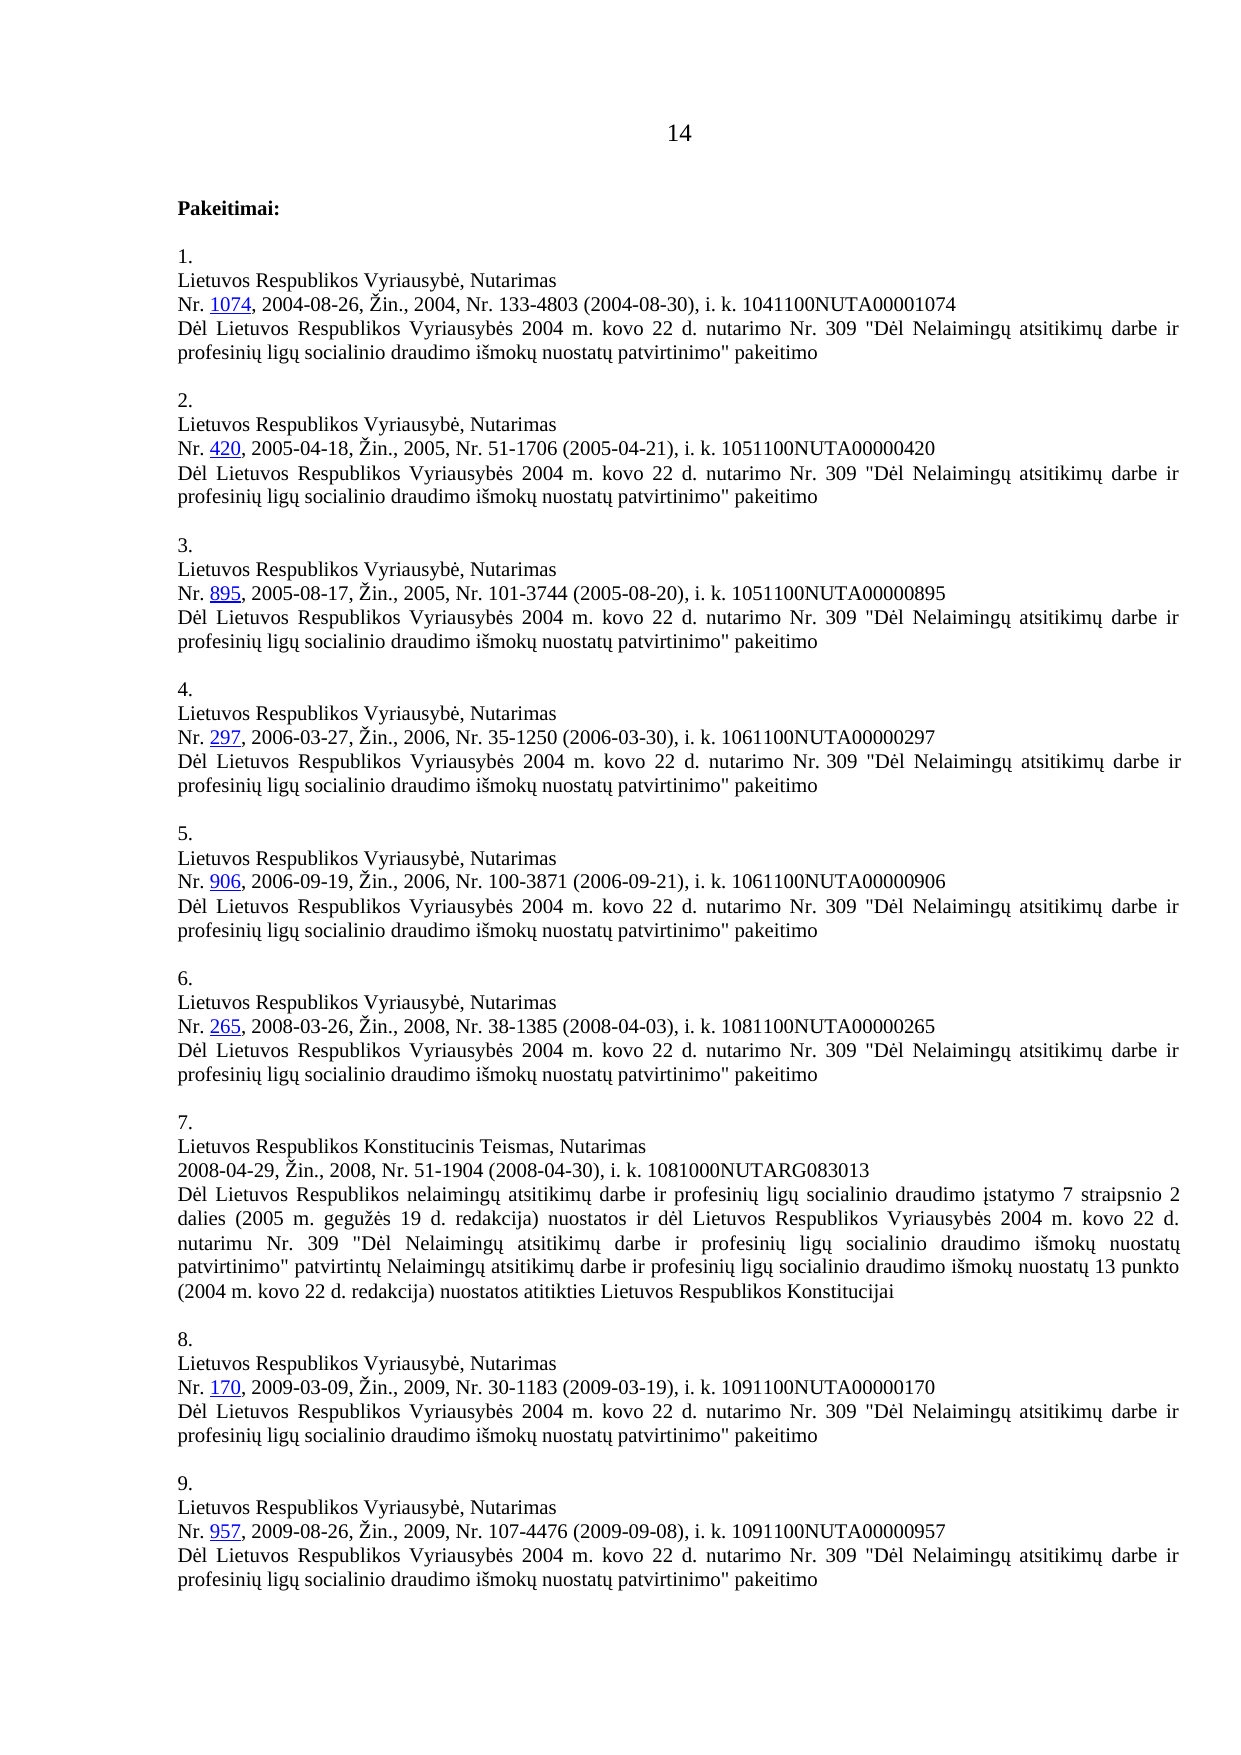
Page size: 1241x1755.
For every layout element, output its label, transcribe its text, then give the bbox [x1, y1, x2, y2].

text Dėl Lietuvos Respublikos Vyriausybės 2004 m. kovo 22 d. nutarimo Nr. 309 "Dėl Nelaimingų atsitikimų darbe ir profesinių ligų socialinio draudimo išmokų nuostatų patvirtinimo" pakeitimo [177, 749, 1181, 797]
text Dėl Lietuvos Respublikos nelaimingų atsitikimų darbe ir profesinių ligų socialinio draudimo įstatymo 7 straipsnio 2 dalies (2005 m. gegužės 19 d. redakcija) nuostatos ir dėl Lietuvos Respublikos Vyriausybės 2004 m. kovo 22 d. nutarimu Nr. 309 "Dėl Nelaimingų atsitikimų darbe ir profesinių ligų socialinio draudimo išmokų nuostatų patvirtinimo" patvirtintų Nelaimingų atsitikimų darbe ir profesinių ligų socialinio draudimo išmokų nuostatų 13 punkto (2004 m. kovo 22 d. redakcija) nuostatos atitikties Lietuvos Respublikos Konstitucijai [177, 1182, 1181, 1303]
text Nr. 906, 2006-09-19, Žin., 2006, Nr. 100-3871 (2006-09-21), i. k. 1061100NUTA00000906 [177, 869, 1181, 893]
text Dėl Lietuvos Respublikos Vyriausybės 2004 m. kovo 22 d. nutarimo Nr. 309 "Dėl Nelaimingų atsitikimų darbe ir profesinių ligų socialinio draudimo išmokų nuostatų patvirtinimo" pakeitimo [177, 460, 1181, 508]
text Lietuvos Respublikos Vyriausybė, Nutarimas [177, 1495, 1181, 1519]
text 7. [177, 1110, 1181, 1134]
text Dėl Lietuvos Respublikos Vyriausybės 2004 m. kovo 22 d. nutarimo Nr. 309 "Dėl Nelaimingų atsitikimų darbe ir profesinių ligų socialinio draudimo išmokų nuostatų patvirtinimo" pakeitimo [177, 1038, 1181, 1086]
text Lietuvos Respublikos Vyriausybė, Nutarimas [177, 268, 1181, 292]
text 8. [177, 1327, 1181, 1351]
text Nr. 420, 2005-04-18, Žin., 2005, Nr. 51-1706 (2005-04-21), i. k. 1051100NUTA00000420 [177, 436, 1181, 460]
text Dėl Lietuvos Respublikos Vyriausybės 2004 m. kovo 22 d. nutarimo Nr. 309 "Dėl Nelaimingų atsitikimų darbe ir profesinių ligų socialinio draudimo išmokų nuostatų patvirtinimo" pakeitimo [177, 605, 1181, 653]
text Nr. 265, 2008-03-26, Žin., 2008, Nr. 38-1385 (2008-04-03), i. k. 1081100NUTA00000265 [177, 1014, 1181, 1038]
text Dėl Lietuvos Respublikos Vyriausybės 2004 m. kovo 22 d. nutarimo Nr. 309 "Dėl Nelaimingų atsitikimų darbe ir profesinių ligų socialinio draudimo išmokų nuostatų patvirtinimo" pakeitimo [177, 1399, 1181, 1447]
text Nr. 170, 2009-03-09, Žin., 2009, Nr. 30-1183 (2009-03-19), i. k. 1091100NUTA00000170 [177, 1375, 1181, 1399]
text 3. [177, 533, 1181, 557]
text Lietuvos Respublikos Vyriausybė, Nutarimas [177, 412, 1181, 436]
text Lietuvos Respublikos Vyriausybė, Nutarimas [177, 1351, 1181, 1375]
text 1. [177, 244, 1181, 268]
text Lietuvos Respublikos Vyriausybė, Nutarimas [177, 845, 1181, 869]
text Dėl Lietuvos Respublikos Vyriausybės 2004 m. kovo 22 d. nutarimo Nr. 309 "Dėl Nelaimingų atsitikimų darbe ir profesinių ligų socialinio draudimo išmokų nuostatų patvirtinimo" pakeitimo [177, 316, 1181, 364]
text 4. [177, 677, 1181, 701]
text 6. [177, 966, 1181, 990]
text Dėl Lietuvos Respublikos Vyriausybės 2004 m. kovo 22 d. nutarimo Nr. 309 "Dėl Nelaimingų atsitikimų darbe ir profesinių ligų socialinio draudimo išmokų nuostatų patvirtinimo" pakeitimo [177, 1543, 1181, 1591]
text Nr. 957, 2009-08-26, Žin., 2009, Nr. 107-4476 (2009-09-08), i. k. 1091100NUTA00000957 [177, 1519, 1181, 1543]
text Lietuvos Respublikos Konstitucinis Teismas, Nutarimas [177, 1134, 1181, 1158]
text Lietuvos Respublikos Vyriausybė, Nutarimas [177, 990, 1181, 1014]
text Pakeitimai: [177, 196, 1181, 220]
text 2. [177, 388, 1181, 412]
text Nr. 1074, 2004-08-26, Žin., 2004, Nr. 133-4803 (2004-08-30), i. k. 1041100NUTA00001074 [177, 292, 1181, 316]
text 9. [177, 1471, 1181, 1495]
text 5. [177, 821, 1181, 845]
text Nr. 297, 2006-03-27, Žin., 2006, Nr. 35-1250 (2006-03-30), i. k. 1061100NUTA00000297 [177, 725, 1181, 749]
text Nr. 895, 2005-08-17, Žin., 2005, Nr. 101-3744 (2005-08-20), i. k. 1051100NUTA00000895 [177, 581, 1181, 605]
text Lietuvos Respublikos Vyriausybė, Nutarimas [177, 557, 1181, 581]
text Dėl Lietuvos Respublikos Vyriausybės 2004 m. kovo 22 d. nutarimo Nr. 309 "Dėl Nelaimingų atsitikimų darbe ir profesinių ligų socialinio draudimo išmokų nuostatų patvirtinimo" pakeitimo [177, 893, 1181, 942]
text 2008-04-29, Žin., 2008, Nr. 51-1904 (2008-04-30), i. k. 1081000NUTARG083013 [177, 1158, 1181, 1182]
text Lietuvos Respublikos Vyriausybė, Nutarimas [177, 701, 1181, 725]
